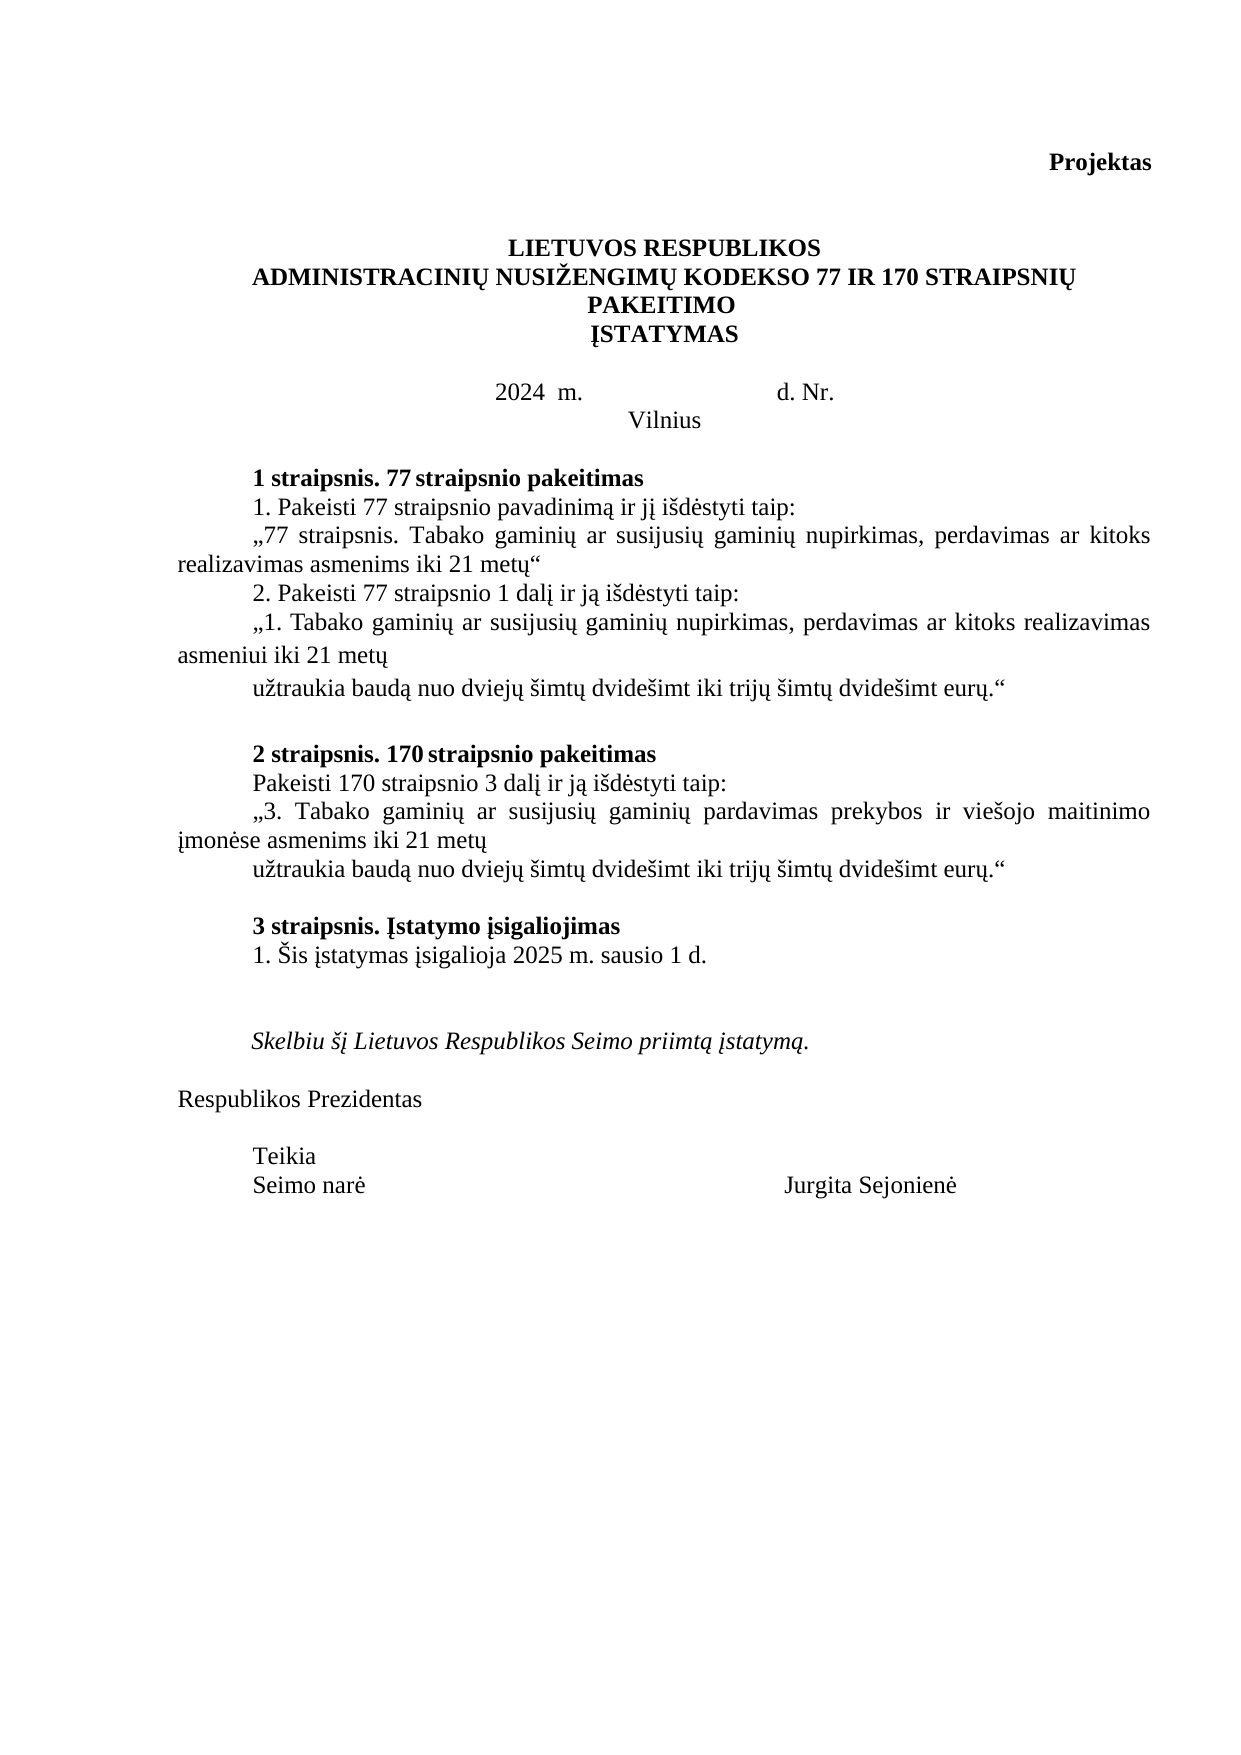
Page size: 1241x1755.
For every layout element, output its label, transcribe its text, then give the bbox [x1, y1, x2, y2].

text „3. Tabako gaminių ar susijusių gaminių pardavimas prekybos ir viešojo maitinimo įmonėse asmenims iki 21 metų [177, 796, 1152, 854]
text „1. Tabako gaminių ar susijusių gaminių nupirkimas, perdavimas ar kitoks realizavimas asmeniui iki 21 metų [177, 607, 1152, 669]
text 2024 m. d. Nr. [177, 377, 1152, 406]
text užtraukia baudą nuo dviejų šimtų dvidešimt iki trijų šimtų dvidešimt eurų.“ [177, 673, 1152, 702]
text 1. Šis įstatymas įsigalioja 2025 m. sausio 1 d. [177, 940, 1152, 969]
text 3 straipsnis. Įstatymo įsigaliojimas [177, 911, 1152, 940]
text Vilnius [177, 406, 1152, 434]
text Skelbiu šį Lietuvos Respublikos Seimo priimtą įstatymą. [177, 1026, 1152, 1055]
text 2. Pakeisti 77 straipsnio 1 dalį ir ją išdėstyti taip: [177, 578, 1152, 607]
text Respublikos Prezidentas [177, 1084, 1152, 1113]
text 1 straipsnis. 77 straipsnio pakeitimas [177, 463, 1152, 492]
text Projektas [704, 147, 1152, 176]
text 1. Pakeisti 77 straipsnio pavadinimą ir jį išdėstyti taip: [177, 492, 1152, 521]
text 2 straipsnis. 170 straipsnio pakeitimas [252, 739, 1152, 768]
text „77 straipsnis. Tabako gaminių ar susijusių gaminių nupirkimas, perdavimas ar kitoks realizavimas asmenims iki 21 metų“ [177, 521, 1152, 578]
text ADMINISTRACINIŲ NUSIŽENGIMŲ KODEKSO 77 IR 170 STRAIPSNIŲ PAKEITIMO [177, 262, 1152, 319]
text ĮSTATYMAS [177, 319, 1152, 348]
text Seimo narė Jurgita Sejonienė [177, 1170, 1152, 1199]
text Pakeisti 170 straipsnio 3 dalį ir ją išdėstyti taip: [252, 768, 1152, 796]
text užtraukia baudą nuo dviejų šimtų dvidešimt iki trijų šimtų dvidešimt eurų.“ [177, 854, 1152, 883]
text LIETUVOS RESPUBLIKOS [177, 233, 1152, 262]
text Teikia [177, 1141, 1152, 1170]
